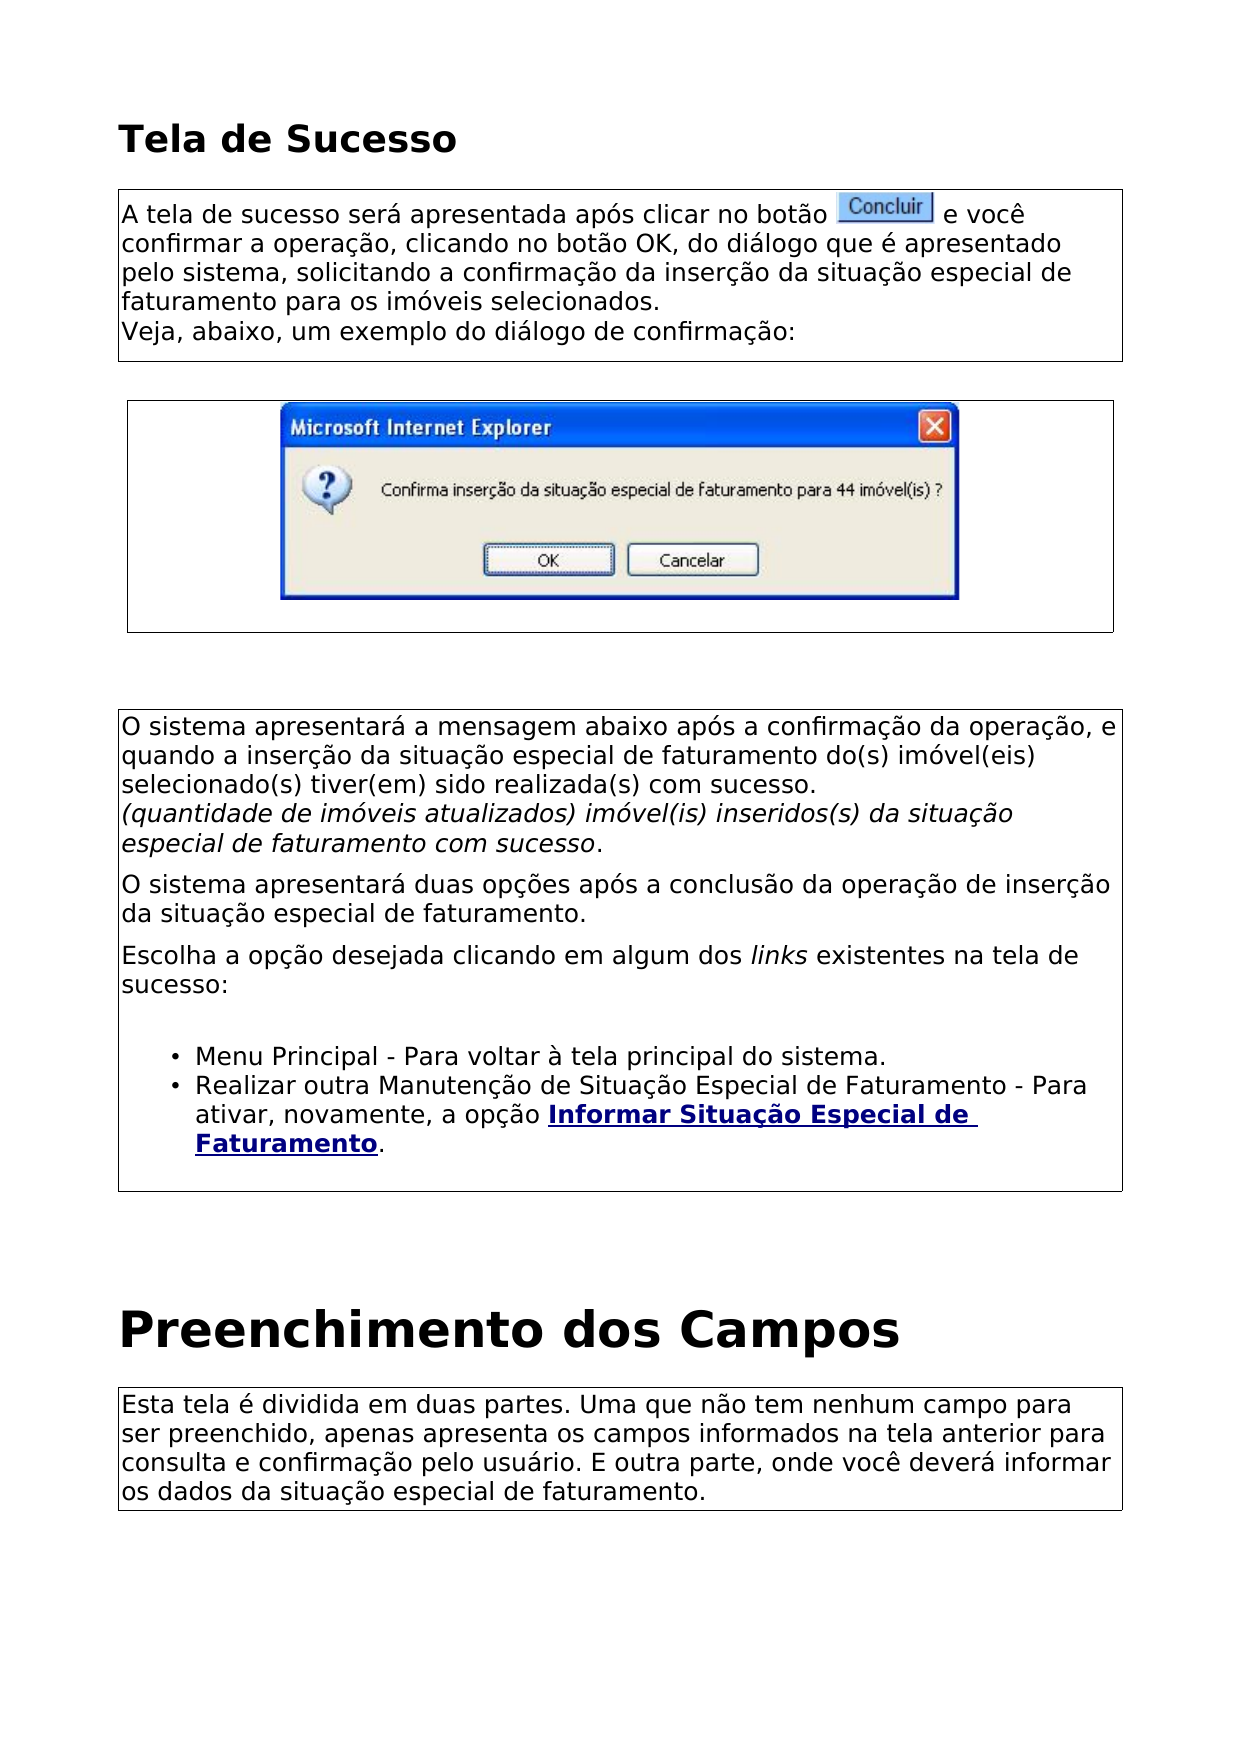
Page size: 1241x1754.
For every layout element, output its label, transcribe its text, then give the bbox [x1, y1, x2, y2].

picture [836, 192, 935, 224]
table_header [128, 401, 1113, 632]
table_header O sistema apresentará a mensagem abaixo após a confirmação da operação, e quando a inserção da situação especial de faturamento do(s) imóvel(eis) selecionado(s) tiver(em) sido realizada(s) com sucesso. (quantidade de imóveis atualizados) imóvel(is) inseridos(s) da situação especial de faturamento com sucesso. O sistema apresentará duas opções após a conclusão da operação de inserção da situação especial de faturamento. Escolha a opção desejada clicando em algum dos links existentes na tela de sucesso: Menu Principal - Para voltar à tela principal do sistema. Realizar outra Manutenção de Situação Especial de Faturamento - Para ativar, novamente, a opção Informar Situação Especial de Faturamento. [119, 710, 1122, 1191]
subtitle Tela de Sucesso [118, 118, 1122, 162]
table_header Esta tela é dividida em duas partes. Uma que não tem nenhum campo para ser preenchido, apenas apresenta os campos informados na tela anterior para consulta e confirmação pelo usuário. E outra parte, onde você deverá informar os dados da situação especial de faturamento. [119, 1388, 1122, 1509]
picture [279, 402, 961, 600]
subtitle Preenchimento dos Campos [118, 1301, 1122, 1360]
table_header A tela de sucesso será apresentada após clicar no botão e você confirmar a operação, clicando no botão OK, do diálogo que é apresentado pelo sistema, solicitando a confirmação da inserção da situação especial de faturamento para os imóveis selecionados. Veja, abaixo, um exemplo do diálogo de confirmação: [119, 190, 1122, 361]
